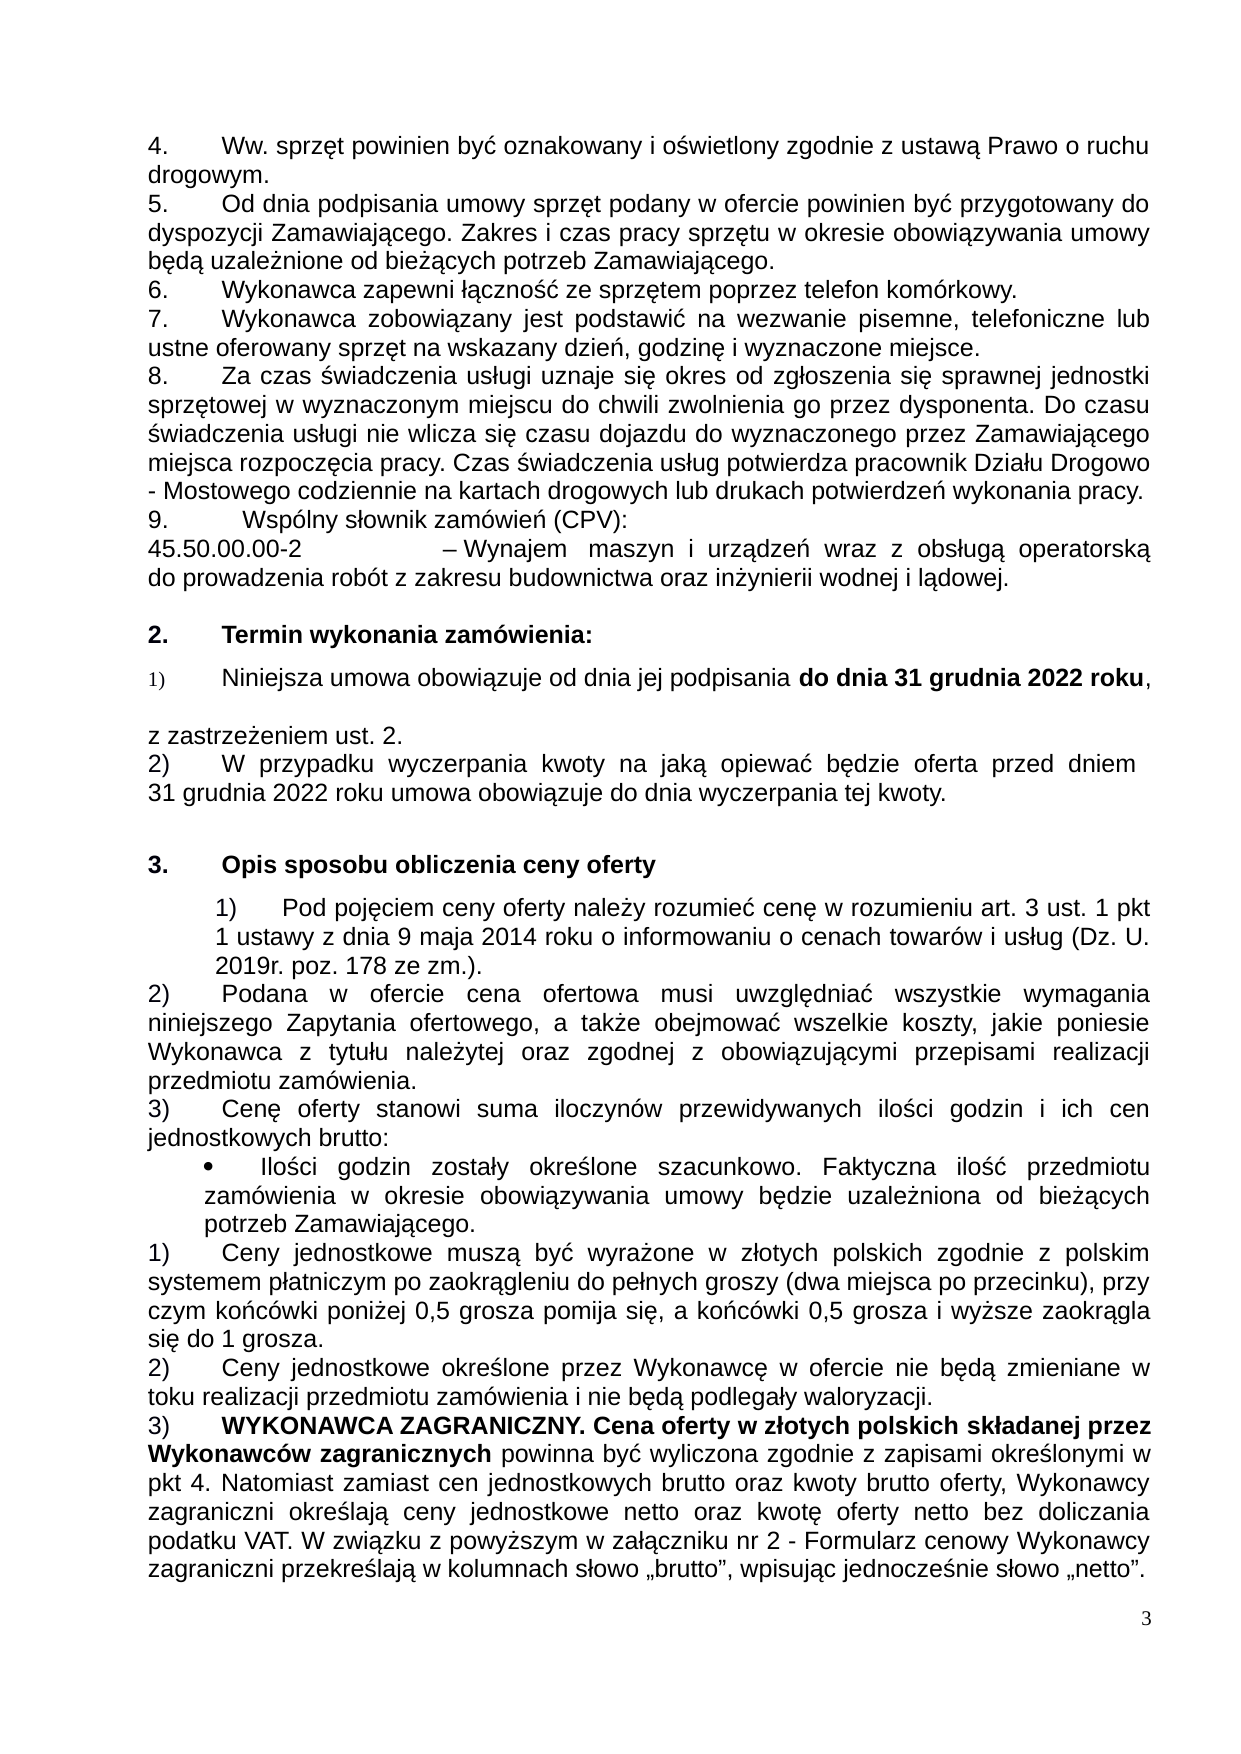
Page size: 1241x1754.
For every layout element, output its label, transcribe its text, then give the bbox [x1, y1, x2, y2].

list Niniejsza umowa obowiązuje od dnia jej podpisania do dnia 31 grudnia 2022 roku, z zastrzeżeniem ust. 2. [148, 663, 1152, 749]
list Ilości godzin zostały określone szacunkowo. Faktyczna ilość przedmiotu zamówienia w okresie obowiązywania umowy będzie uzależniona od bieżących potrzeb Zamawiającego. [204, 1152, 1152, 1238]
list Podana w ofercie cena ofertowa musi uwzględniać wszystkie wymagania niniejszego Zapytania ofertowego, a także obejmować wszelkie koszty, jakie poniesie Wykonawca z tytułu należytej oraz zgodnej z obowiązującymi przepisami realizacji przedmiotu zamówienia. [148, 979, 1152, 1094]
list Wspólny słownik zamówień (CPV): [148, 505, 1152, 534]
list Cenę oferty stanowi suma iloczynów przewidywanych ilości godzin i ich cen jednostkowych brutto: [148, 1094, 1152, 1152]
list Ww. sprzęt powinien być oznakowany i oświetlony zgodnie z ustawą Prawo o ruchu drogowym. [148, 131, 1152, 189]
list Ceny jednostkowe muszą być wyrażone w złotych polskich zgodnie z polskim systemem płatniczym po zaokrągleniu do pełnych groszy (dwa miejsca po przecinku), przy czym końcówki poniżej 0,5 grosza pomija się, a końcówki 0,5 grosza i wyższe zaokrągla się do 1 grosza. [148, 1238, 1152, 1353]
list Ceny jednostkowe określone przez Wykonawcę w ofercie nie będą zmieniane w toku realizacji przedmiotu zamówienia i nie będą podlegały waloryzacji. [148, 1353, 1152, 1411]
list Od dnia podpisania umowy sprzęt podany w ofercie powinien być przygotowany do dyspozycji Zamawiającego. Zakres i czas pracy sprzętu w okresie obowiązywania umowy będą uzależnione od bieżących potrzeb Zamawiającego. [148, 189, 1152, 275]
list WYKONAWCA ZAGRANICZNY. Cena oferty w złotych polskich składanej przez Wykonawców zagranicznych powinna być wyliczona zgodnie z zapisami określonymi w pkt 4. Natomiast zamiast cen jednostkowych brutto oraz kwoty brutto oferty, Wykonawcy zagraniczni określają ceny jednostkowe netto oraz kwotę oferty netto bez doliczania podatku VAT. W związku z powyższym w załączniku nr 2 - Formularz cenowy Wykonawcy zagraniczni przekreślają w kolumnach słowo „brutto”, wpisując jednocześnie słowo „netto”. [148, 1411, 1152, 1583]
text 45.50.00.00-2 – Wynajem maszyn i urządzeń wraz z obsługą operatorską do prowadzenia robót z zakresu budownictwa oraz inżynierii wodnej i lądowej. [148, 534, 1152, 591]
list Termin wykonania zamówienia: [148, 620, 1152, 649]
list Wykonawca zapewni łączność ze sprzętem poprzez telefon komórkowy. [148, 275, 1152, 304]
list W przypadku wyczerpania kwoty na jaką opiewać będzie oferta przed dniem 31 grudnia 2022 roku umowa obowiązuje do dnia wyczerpania tej kwoty. [148, 749, 1152, 807]
list Za czas świadczenia usługi uznaje się okres od zgłoszenia się sprawnej jednostki sprzętowej w wyznaczonym miejscu do chwili zwolnienia go przez dysponenta. Do czasu świadczenia usługi nie wlicza się czasu dojazdu do wyznaczonego przez Zamawiającego miejsca rozpoczęcia pracy. Czas świadczenia usług potwierdza pracownik Działu Drogowo - Mostowego codziennie na kartach drogowych lub drukach potwierdzeń wykonania pracy. [148, 361, 1152, 505]
list Wykonawca zobowiązany jest podstawić na wezwanie pisemne, telefoniczne lub ustne oferowany sprzęt na wskazany dzień, godzinę i wyznaczone miejsce. [148, 304, 1152, 361]
list Pod pojęciem ceny oferty należy rozumieć cenę w rozumieniu art. 3 ust. 1 pkt 1 ustawy z dnia 9 maja 2014 roku o informowaniu o cenach towarów i usług (Dz. U. 2019r. poz. 178 ze zm.). [215, 893, 1152, 979]
list Opis sposobu obliczenia ceny oferty [148, 850, 1152, 879]
